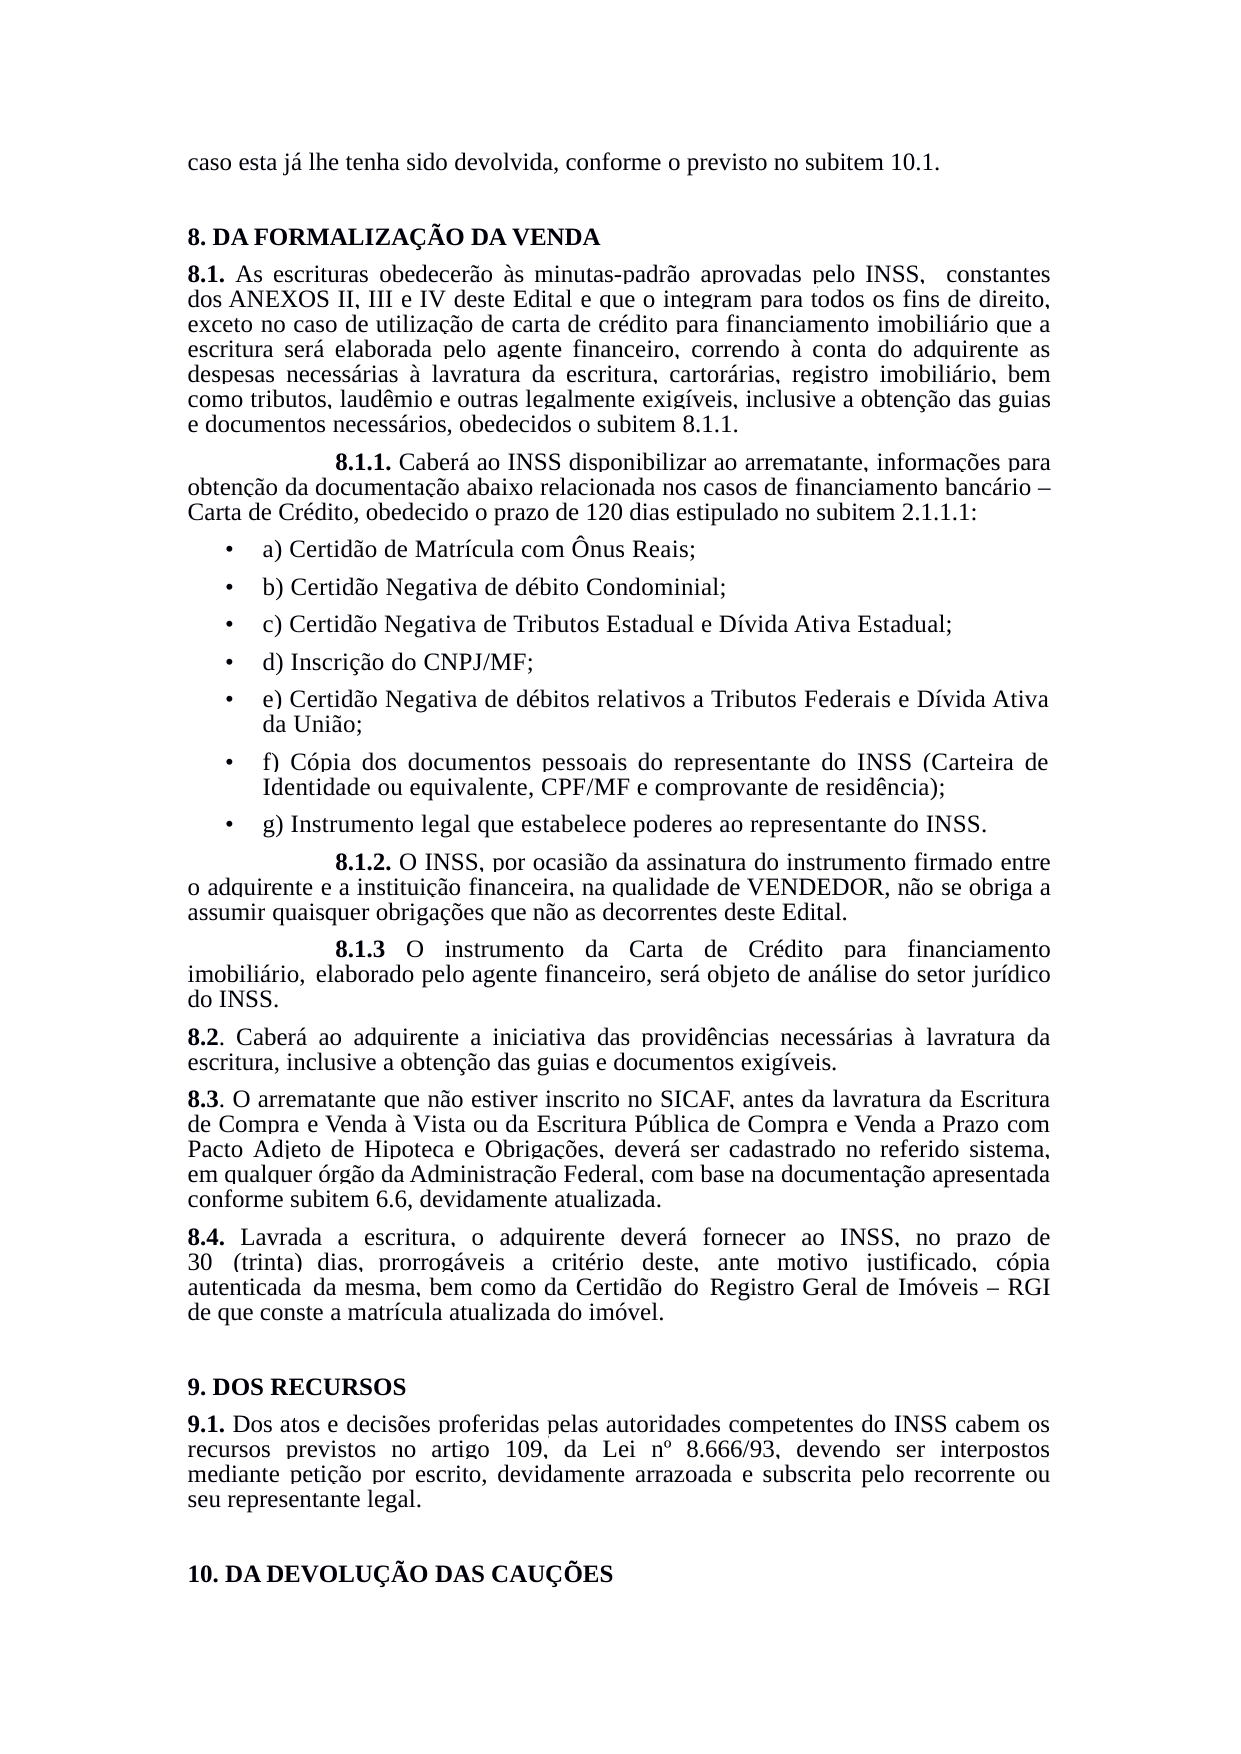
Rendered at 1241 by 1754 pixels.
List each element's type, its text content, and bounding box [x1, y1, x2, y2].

text 10. DA DEVOLUÇÃO DAS CAUÇÕES [187, 1562, 1051, 1587]
text 8.2. Caberá ao adquirente a iniciativa das providências necessárias à lavratura da escritura, inclusive a obtenção das guias e documentos exigíveis. [187, 1025, 1051, 1075]
text 9.1. Dos atos e decisões proferidas pelas autoridades competentes do INSS cabem os recursos previstos no artigo 109, da Lei nº 8.666/93, devendo ser interpostos mediante petição por escrito, devidamente arrazoada e subscrita pelo recorrente ou seu representante legal. [187, 1412, 1051, 1512]
text 8. DA FORMALIZAÇÃO DA VENDA [187, 225, 1051, 250]
list e) Certidão Negativa de débitos relativos a Tributos Federais e Dívida Ativa da União; [225, 687, 1051, 737]
list d) Inscrição do CNPJ/MF; [225, 650, 1051, 675]
text caso esta já lhe tenha sido devolvida, conforme o previsto no subitem 10.1. [187, 150, 1051, 175]
list g) Instrumento legal que estabelece poderes ao representante do INSS. [225, 812, 1051, 837]
list a) Certidão de Matrícula com Ônus Reais; [225, 537, 1051, 562]
list f) Cópia dos documentos pessoais do representante do INSS (Carteira de Identidade ou equivalente, CPF/MF e comprovante de residência); [225, 750, 1051, 800]
text 9. DOS RECURSOS [187, 1375, 1051, 1400]
text 8.1. As escrituras obedecerão às minutas-padrão aprovadas pelo INSS, constantes dos ANEXOS II, III e IV deste Edital e que o integram para todos os fins de direito, exceto no caso de utilização de carta de crédito para financiamento imobiliário que a escritura será elaborada pelo agente financeiro, correndo à conta do adquirente as despesas necessárias à lavratura da escritura, cartorárias, registro imobiliário, bem como tributos, laudêmio e outras legalmente exigíveis, inclusive a obtenção das guias e documentos necessários, obedecidos o subitem 8.1.1. [187, 262, 1051, 437]
text 8.3. O arrematante que não estiver inscrito no SICAF, antes da lavratura da Escritura de Compra e Venda à Vista ou da Escritura Pública de Compra e Venda a Prazo com Pacto Adjeto de Hipoteca e Obrigações, deverá ser cadastrado no referido sistema, em qualquer órgão da Administração Federal, com base na documentação apresentada conforme subitem 6.6, devidamente atualizada. [187, 1087, 1051, 1212]
list b) Certidão Negativa de débito Condominial; [225, 575, 1051, 600]
text 8.1.1. Caberá ao INSS disponibilizar ao arrematante, informações para obtenção da documentação abaixo relacionada nos casos de financiamento bancário – Carta de Crédito, obedecido o prazo de 120 dias estipulado no subitem 2.1.1.1: [187, 450, 1051, 525]
list c) Certidão Negativa de Tributos Estadual e Dívida Ativa Estadual; [225, 612, 1051, 637]
text 8.1.2. O INSS, por ocasião da assinatura do instrumento firmado entre o adquirente e a instituição financeira, na qualidade de VENDEDOR, não se obriga a assumir quaisquer obrigações que não as decorrentes deste Edital. [187, 850, 1051, 925]
text 8.4. Lavrada a escritura, o adquirente deverá fornecer ao INSS, no prazo de 30 (trinta) dias, prorrogáveis a critério deste, ante motivo justificado, cópia autenticada da mesma, bem como da Certidão do Registro Geral de Imóveis – RGI de que conste a matrícula atualizada do imóvel. [187, 1225, 1051, 1325]
text 8.1.3 O instrumento da Carta de Crédito para financiamento imobiliário, elaborado pelo agente financeiro, será objeto de análise do setor jurídico do INSS. [187, 937, 1051, 1012]
